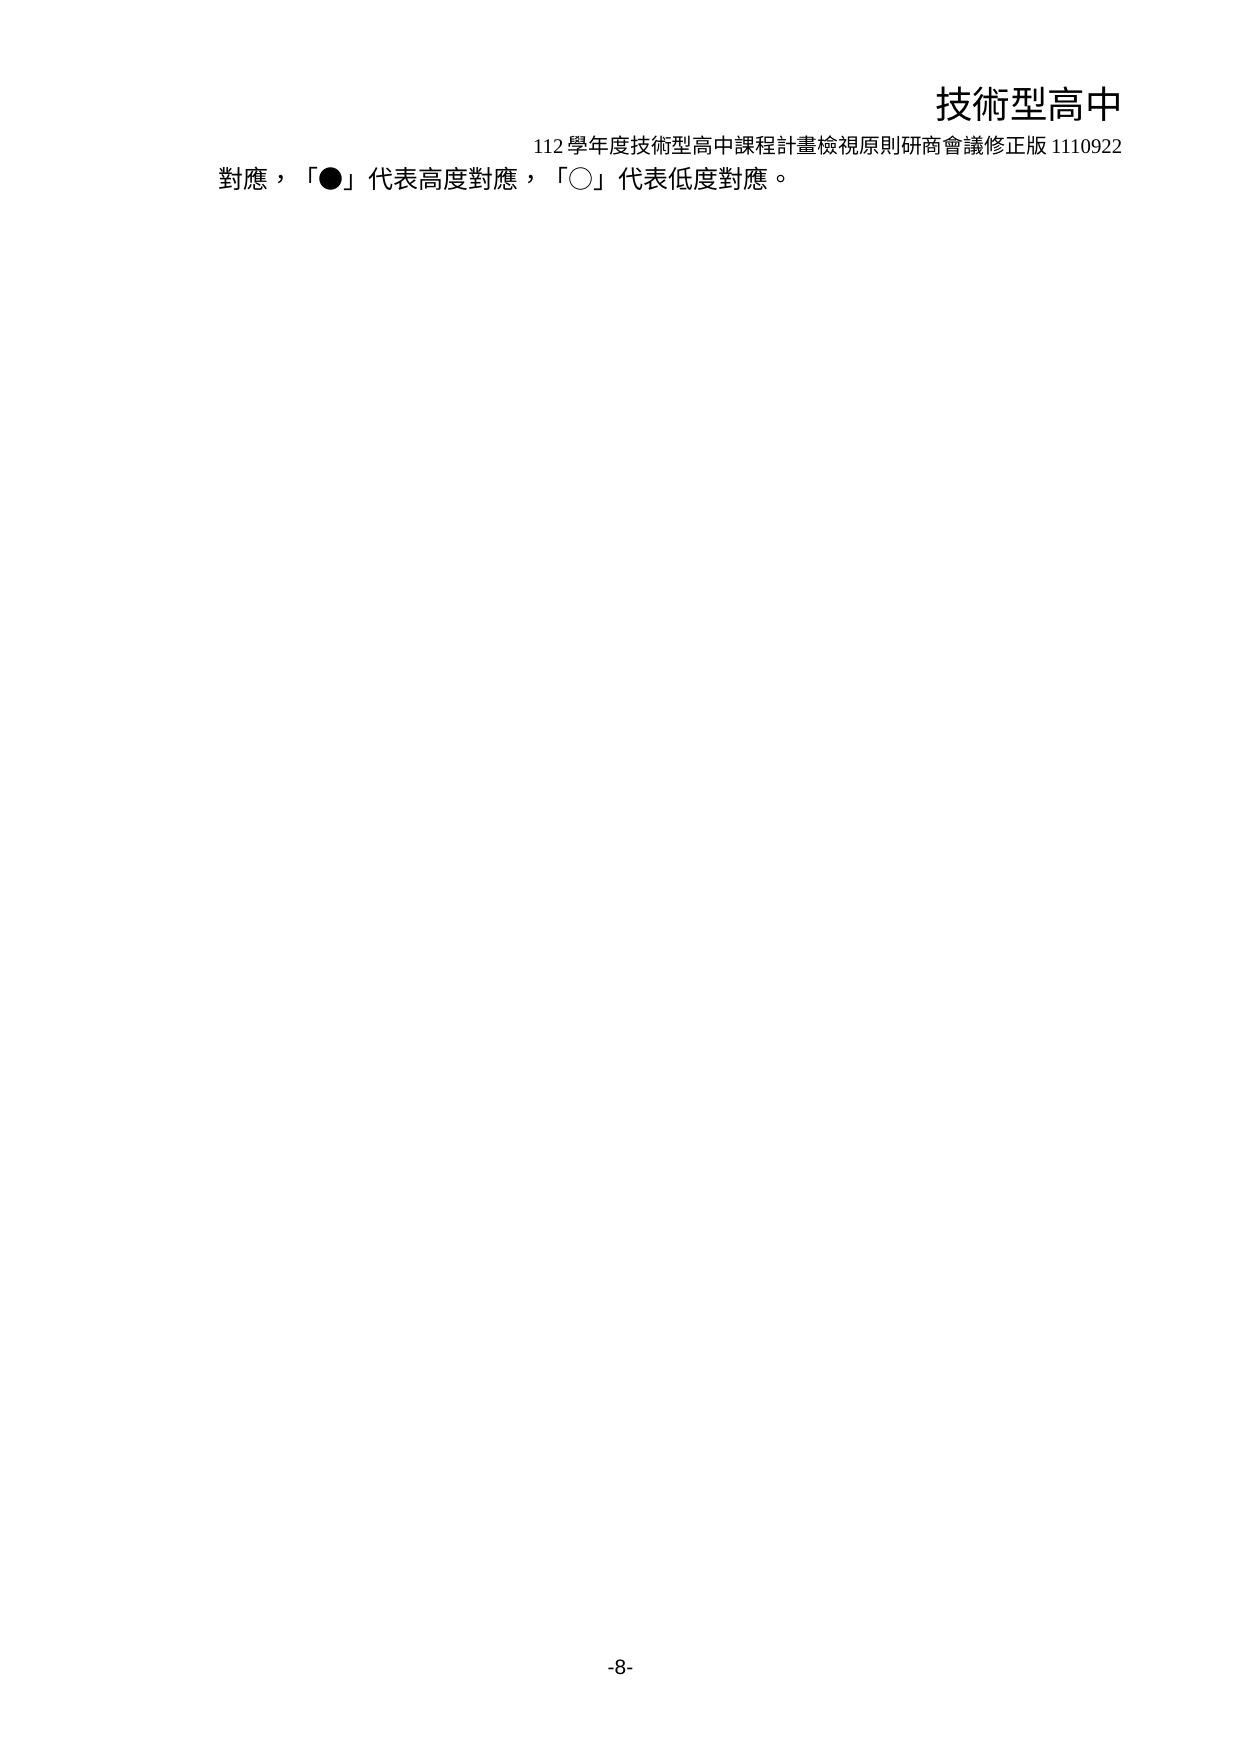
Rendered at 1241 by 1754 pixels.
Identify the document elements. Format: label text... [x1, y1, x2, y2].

text 對應，「●」代表高度對應，「○」代表低度對應。 [153, 159, 1122, 196]
